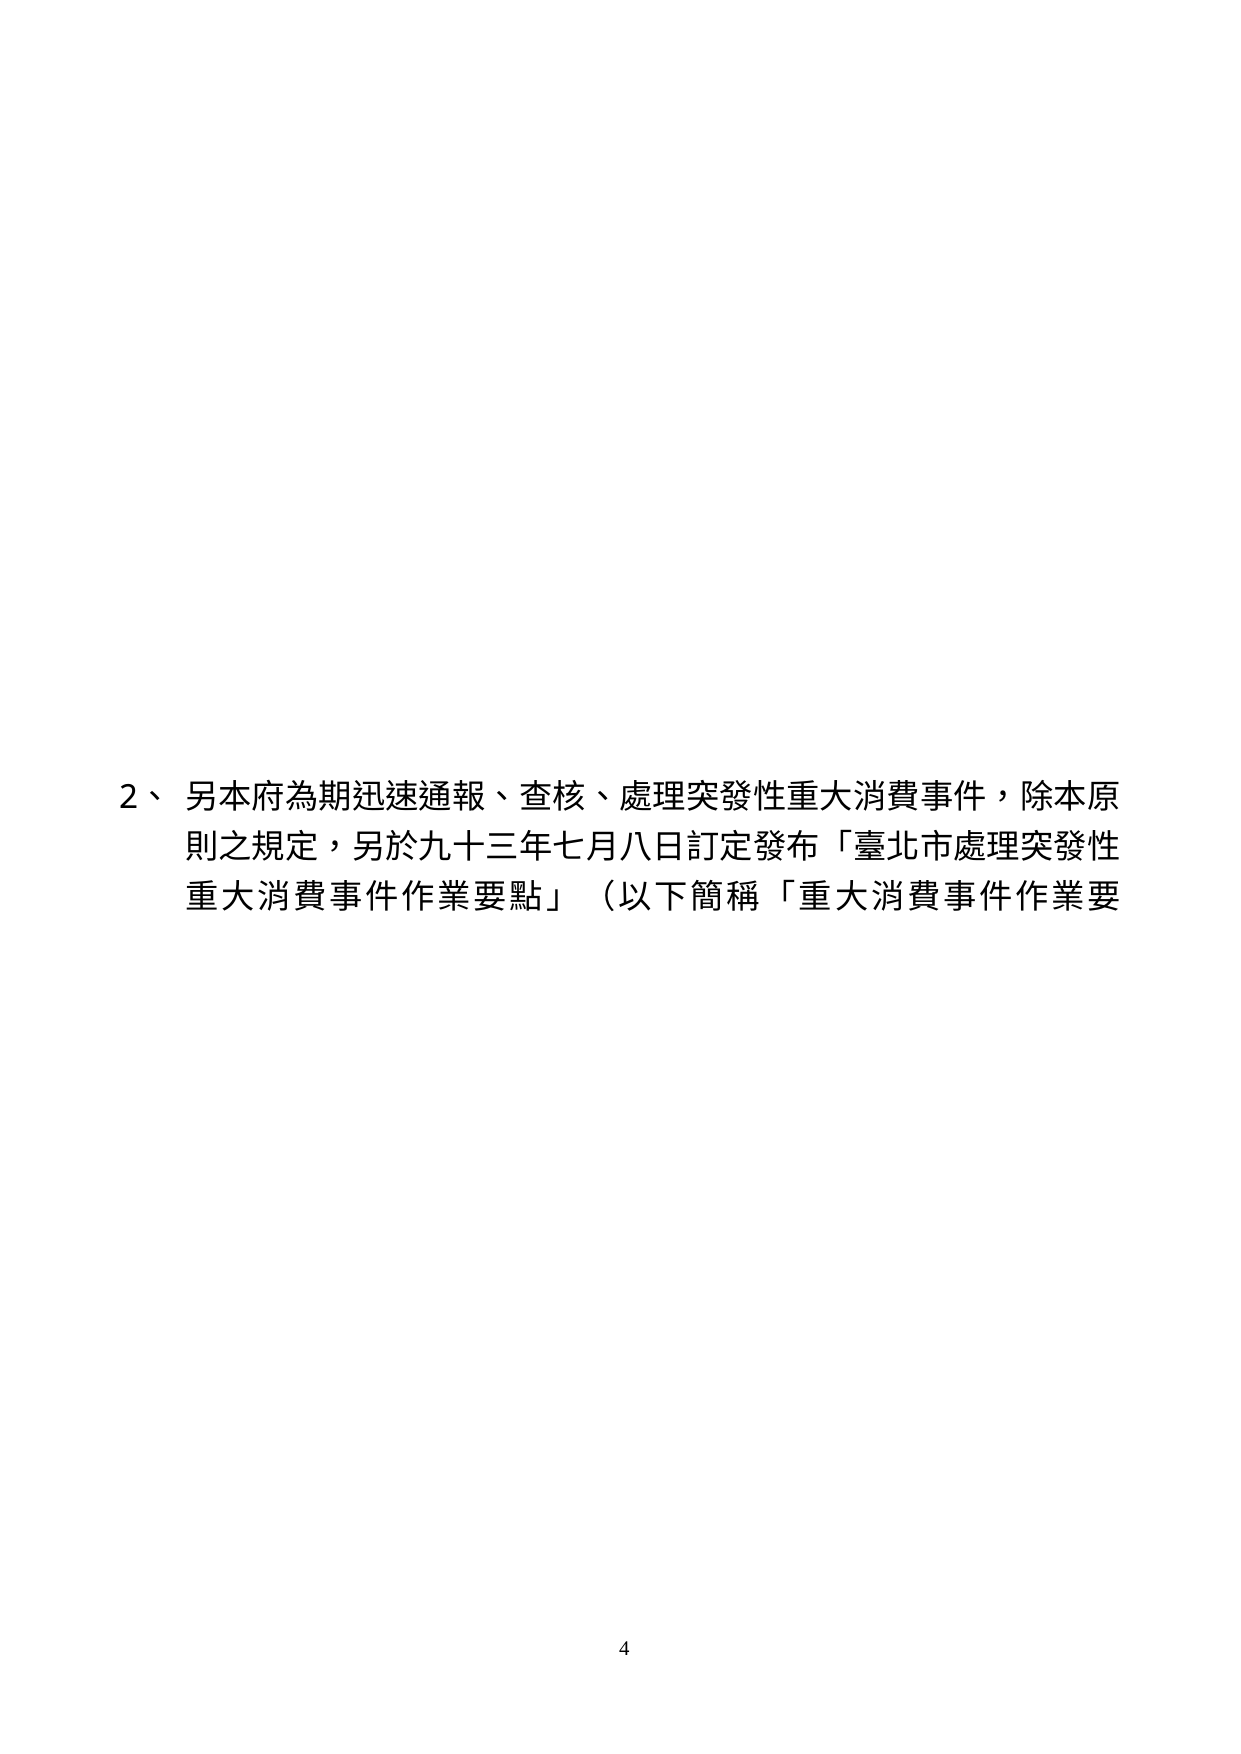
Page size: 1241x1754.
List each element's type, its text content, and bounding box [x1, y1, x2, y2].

list 另本府為期迅速通報、查核、處理突發性重大消費事件，除本原則之規定，另於九十三年七月八日訂定發布「臺北市處理突發性重大消費事件作業要點」（以下簡稱「重大消費事件作業要 [118, 768, 1122, 918]
